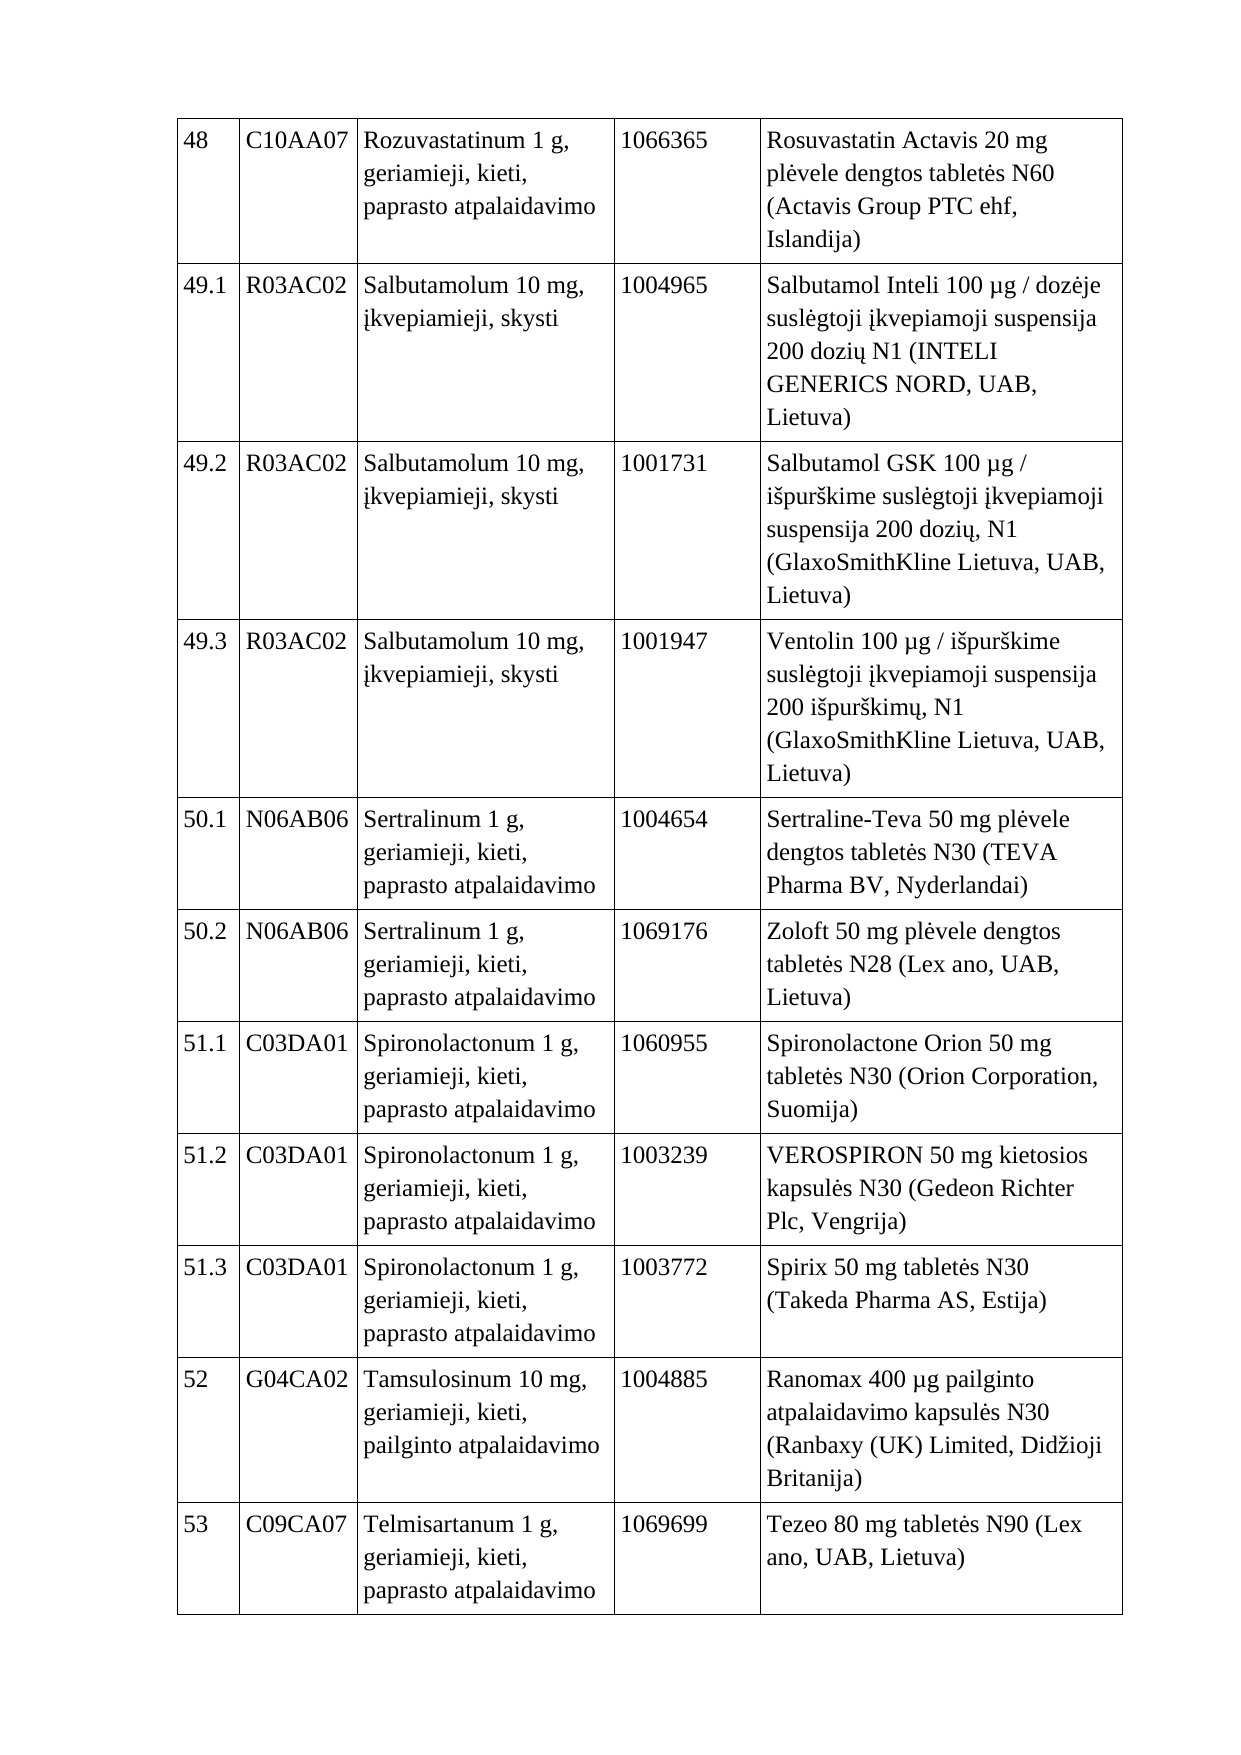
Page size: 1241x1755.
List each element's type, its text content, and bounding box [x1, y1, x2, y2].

table_cell 49.2 [178, 442, 239, 619]
table_cell C03DA01 [240, 1246, 357, 1357]
table_cell Spirix 50 mg tabletės N30 (Takeda Pharma AS, Estija) [761, 1246, 1122, 1357]
table_cell R03AC02 [240, 264, 357, 441]
table_cell 1003772 [615, 1246, 760, 1357]
table_cell 51.2 [178, 1134, 239, 1245]
table_cell Spironolactonum 1 g, geriamieji, kieti, paprasto atpalaidavimo [358, 1134, 614, 1245]
table_cell Tamsulosinum 10 mg, geriamieji, kieti, pailginto atpalaidavimo [358, 1358, 614, 1502]
table_cell C03DA01 [240, 1022, 357, 1133]
table_cell 1004654 [615, 798, 760, 909]
table_cell Sertralinum 1 g, geriamieji, kieti, paprasto atpalaidavimo [358, 798, 614, 909]
table_cell 1003239 [615, 1134, 760, 1245]
table_cell Salbutamol Inteli 100 µg / dozėje suslėgtoji įkvepiamoji suspensija 200 dozių N1 (INTELI GENERICS NORD, UAB, Lietuva) [761, 264, 1122, 441]
table_cell Sertraline-Teva 50 mg plėvele dengtos tabletės N30 (TEVA Pharma BV, Nyderlandai) [761, 798, 1122, 909]
table_cell Spironolactone Orion 50 mg tabletės N30 (Orion Corporation, Suomija) [761, 1022, 1122, 1133]
table_cell 49.1 [178, 264, 239, 441]
table_cell 1001731 [615, 442, 760, 619]
table_cell 52 [178, 1358, 239, 1502]
table_cell 51.3 [178, 1246, 239, 1357]
table_cell 1069176 [615, 910, 760, 1021]
table_cell Spironolactonum 1 g, geriamieji, kieti, paprasto atpalaidavimo [358, 1246, 614, 1357]
table_cell 48 [178, 119, 239, 263]
table_cell Ranomax 400 µg pailginto atpalaidavimo kapsulės N30 (Ranbaxy (UK) Limited, Didžioji Britanija) [761, 1358, 1122, 1502]
table_cell 50.1 [178, 798, 239, 909]
table_cell Salbutamolum 10 mg, įkvepiamieji, skysti [358, 620, 614, 797]
table_cell Spironolactonum 1 g, geriamieji, kieti, paprasto atpalaidavimo [358, 1022, 614, 1133]
table_cell C09CA07 [240, 1503, 357, 1614]
table_cell VEROSPIRON 50 mg kietosios kapsulės N30 (Gedeon Richter Plc, Vengrija) [761, 1134, 1122, 1245]
table_cell Telmisartanum 1 g, geriamieji, kieti, paprasto atpalaidavimo [358, 1503, 614, 1614]
table_cell Tezeo 80 mg tabletės N90 (Lex ano, UAB, Lietuva) [761, 1503, 1122, 1614]
table_cell Ventolin 100 µg / išpurškime suslėgtoji įkvepiamoji suspensija 200 išpurškimų, N1 (GlaxoSmithKline Lietuva, UAB, Lietuva) [761, 620, 1122, 797]
table_cell 50.2 [178, 910, 239, 1021]
table_cell C10AA07 [240, 119, 357, 263]
table_cell G04CA02 [240, 1358, 357, 1502]
table_cell N06AB06 [240, 798, 357, 909]
table_cell Salbutamolum 10 mg, įkvepiamieji, skysti [358, 442, 614, 619]
table_cell Sertralinum 1 g, geriamieji, kieti, paprasto atpalaidavimo [358, 910, 614, 1021]
table_cell R03AC02 [240, 620, 357, 797]
table_cell Zoloft 50 mg plėvele dengtos tabletės N28 (Lex ano, UAB, Lietuva) [761, 910, 1122, 1021]
table_cell Salbutamolum 10 mg, įkvepiamieji, skysti [358, 264, 614, 441]
table_cell Rosuvastatin Actavis 20 mg plėvele dengtos tabletės N60 (Actavis Group PTC ehf, Islandija) [761, 119, 1122, 263]
table_cell 49.3 [178, 620, 239, 797]
table_cell 1001947 [615, 620, 760, 797]
table_cell Salbutamol GSK 100 µg / išpurškime suslėgtoji įkvepiamoji suspensija 200 dozių, N1 (GlaxoSmithKline Lietuva, UAB, Lietuva) [761, 442, 1122, 619]
table_cell 1004965 [615, 264, 760, 441]
table_cell 1069699 [615, 1503, 760, 1614]
table_cell Rozuvastatinum 1 g, geriamieji, kieti, paprasto atpalaidavimo [358, 119, 614, 263]
table_cell 1066365 [615, 119, 760, 263]
table_cell 1060955 [615, 1022, 760, 1133]
table_cell 1004885 [615, 1358, 760, 1502]
table_cell R03AC02 [240, 442, 357, 619]
table_cell C03DA01 [240, 1134, 357, 1245]
table_cell 51.1 [178, 1022, 239, 1133]
table_cell N06AB06 [240, 910, 357, 1021]
table_cell 53 [178, 1503, 239, 1614]
